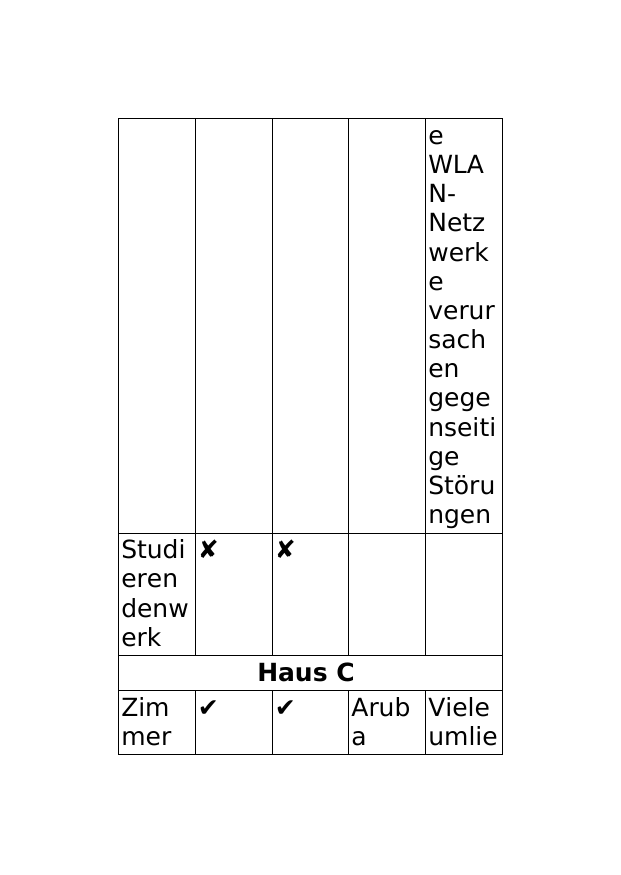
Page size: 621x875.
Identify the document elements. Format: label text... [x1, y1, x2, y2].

table_cell [273, 119, 348, 532]
table_cell Viele umlie [426, 691, 502, 754]
table_cell Studierendenwerk [119, 534, 195, 655]
table_cell [349, 119, 425, 532]
table_cell e WLAN-Netzwerke verursachen gegenseitige Störungen [426, 119, 502, 532]
table_cell Zimmer [119, 691, 195, 754]
table_cell [349, 534, 425, 655]
table_cell Aruba [349, 691, 425, 754]
table_cell [196, 119, 272, 532]
table_cell [119, 119, 195, 532]
table_cell ✘ [196, 534, 272, 655]
table_cell [426, 534, 502, 655]
table_cell ✔ [273, 691, 348, 754]
table_cell ✘ [273, 534, 348, 655]
table_cell Haus C [119, 656, 502, 690]
table_cell ✔ [196, 691, 272, 754]
